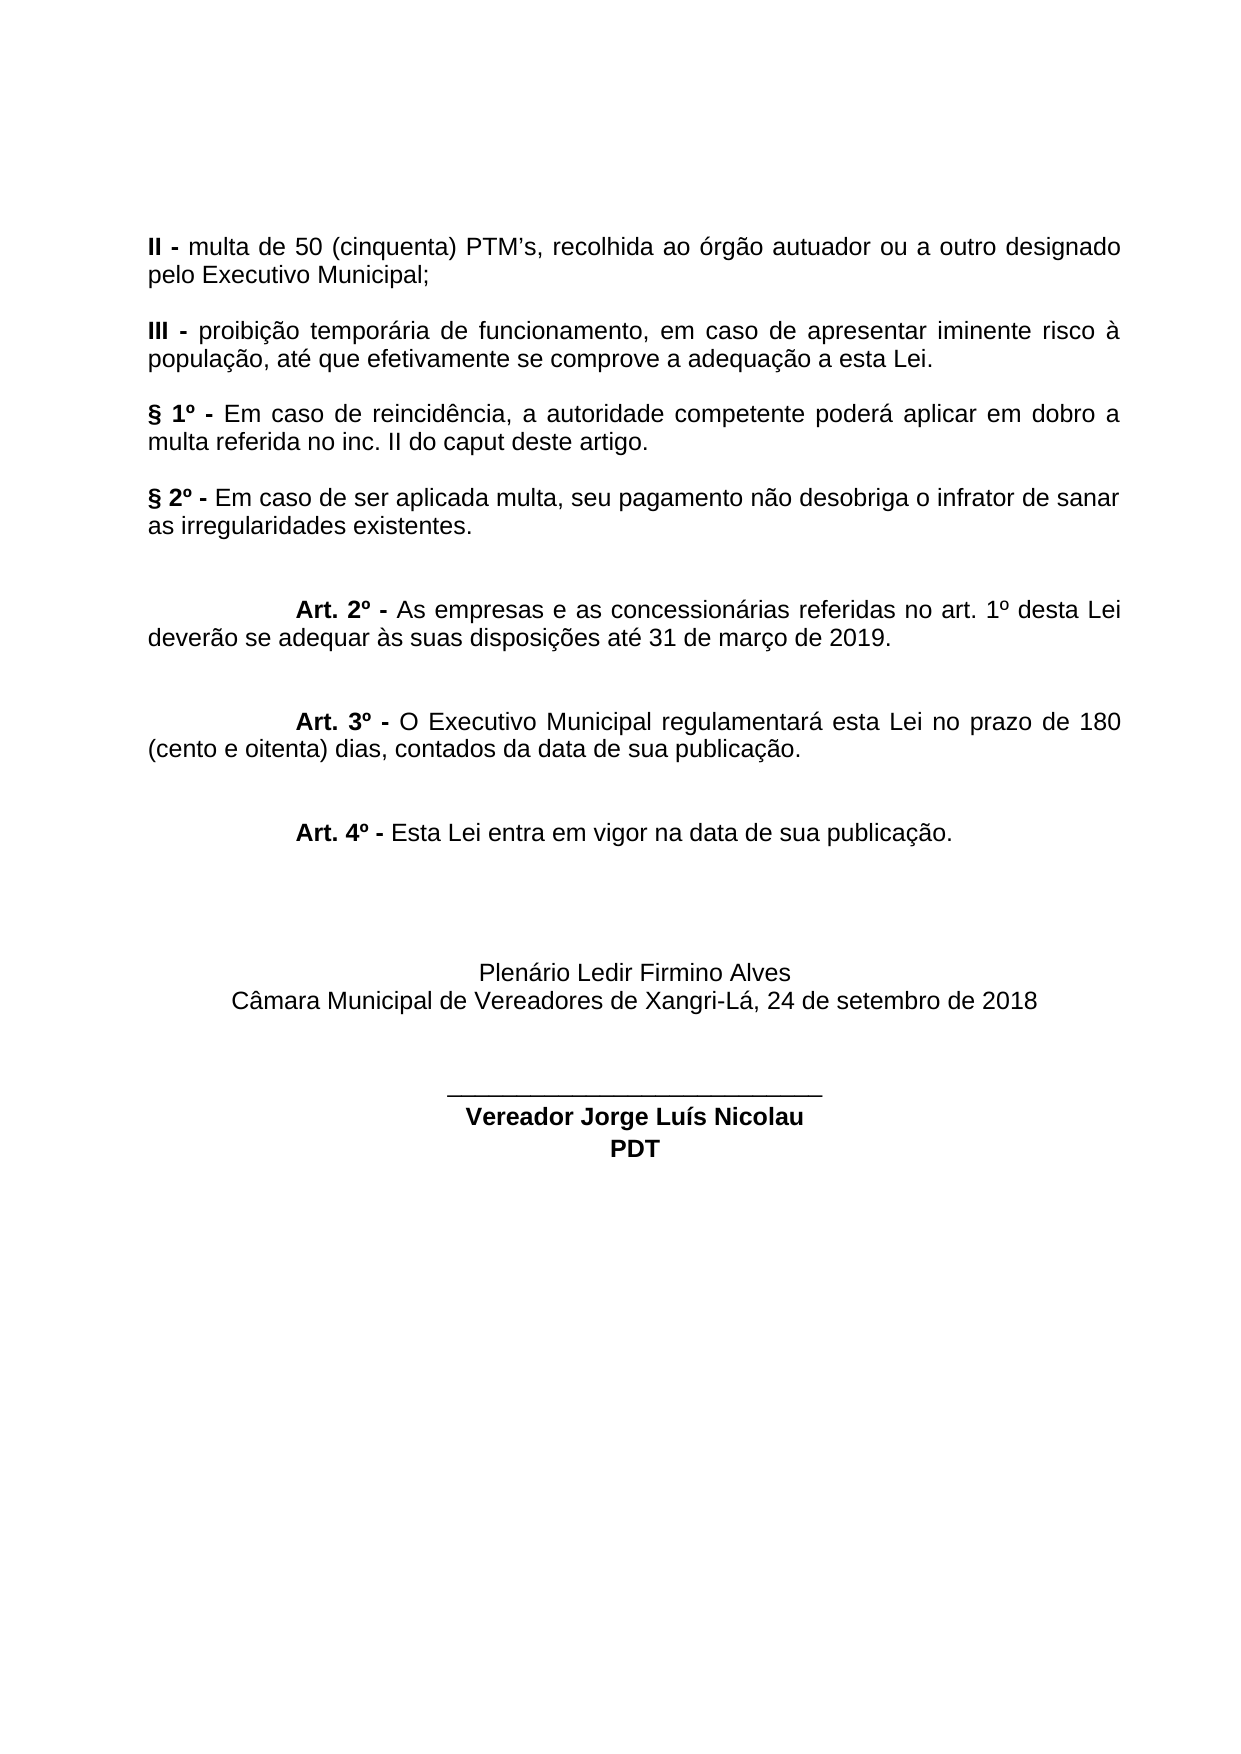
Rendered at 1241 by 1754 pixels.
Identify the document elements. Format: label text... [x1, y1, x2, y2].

text Vereador Jorge Luís Nicolau [148, 1102, 1122, 1130]
text Câmara Municipal de Vereadores de Xangri-Lá, 24 de setembro de 2018 [148, 987, 1122, 1014]
text II - multa de 50 (cinquenta) PTM’s, recolhida ao órgão autuador ou a outro designado pelo Executivo Municipal; [148, 233, 1122, 289]
text Art. 4º - Esta Lei entra em vigor na data de sua publicação. [148, 819, 1122, 847]
text § 1º - Em caso de reincidência, a autoridade competente poderá aplicar em dobro a multa referida no inc. II do caput deste artigo. [148, 400, 1122, 456]
text Art. 3º - O Executivo Municipal regulamentará esta Lei no prazo de 180 (cento e oitenta) dias, contados da data de sua publicação. [148, 707, 1122, 763]
text Art. 2º - As empresas e as concessionárias referidas no art. 1º desta Lei deverão se adequar às suas disposições até 31 de março de 2019. [148, 596, 1122, 652]
text III - proibição temporária de funcionamento, em caso de apresentar iminente risco à população, até que efetivamente se comprove a adequação a esta Lei. [148, 317, 1122, 372]
text § 2º - Em caso de ser aplicada multa, seu pagamento não desobriga o infrator de sanar as irregularidades existentes. [148, 484, 1122, 540]
text PDT [148, 1134, 1122, 1162]
text Plenário Ledir Firmino Alves [148, 959, 1122, 987]
text ___________________________ [148, 1070, 1122, 1098]
